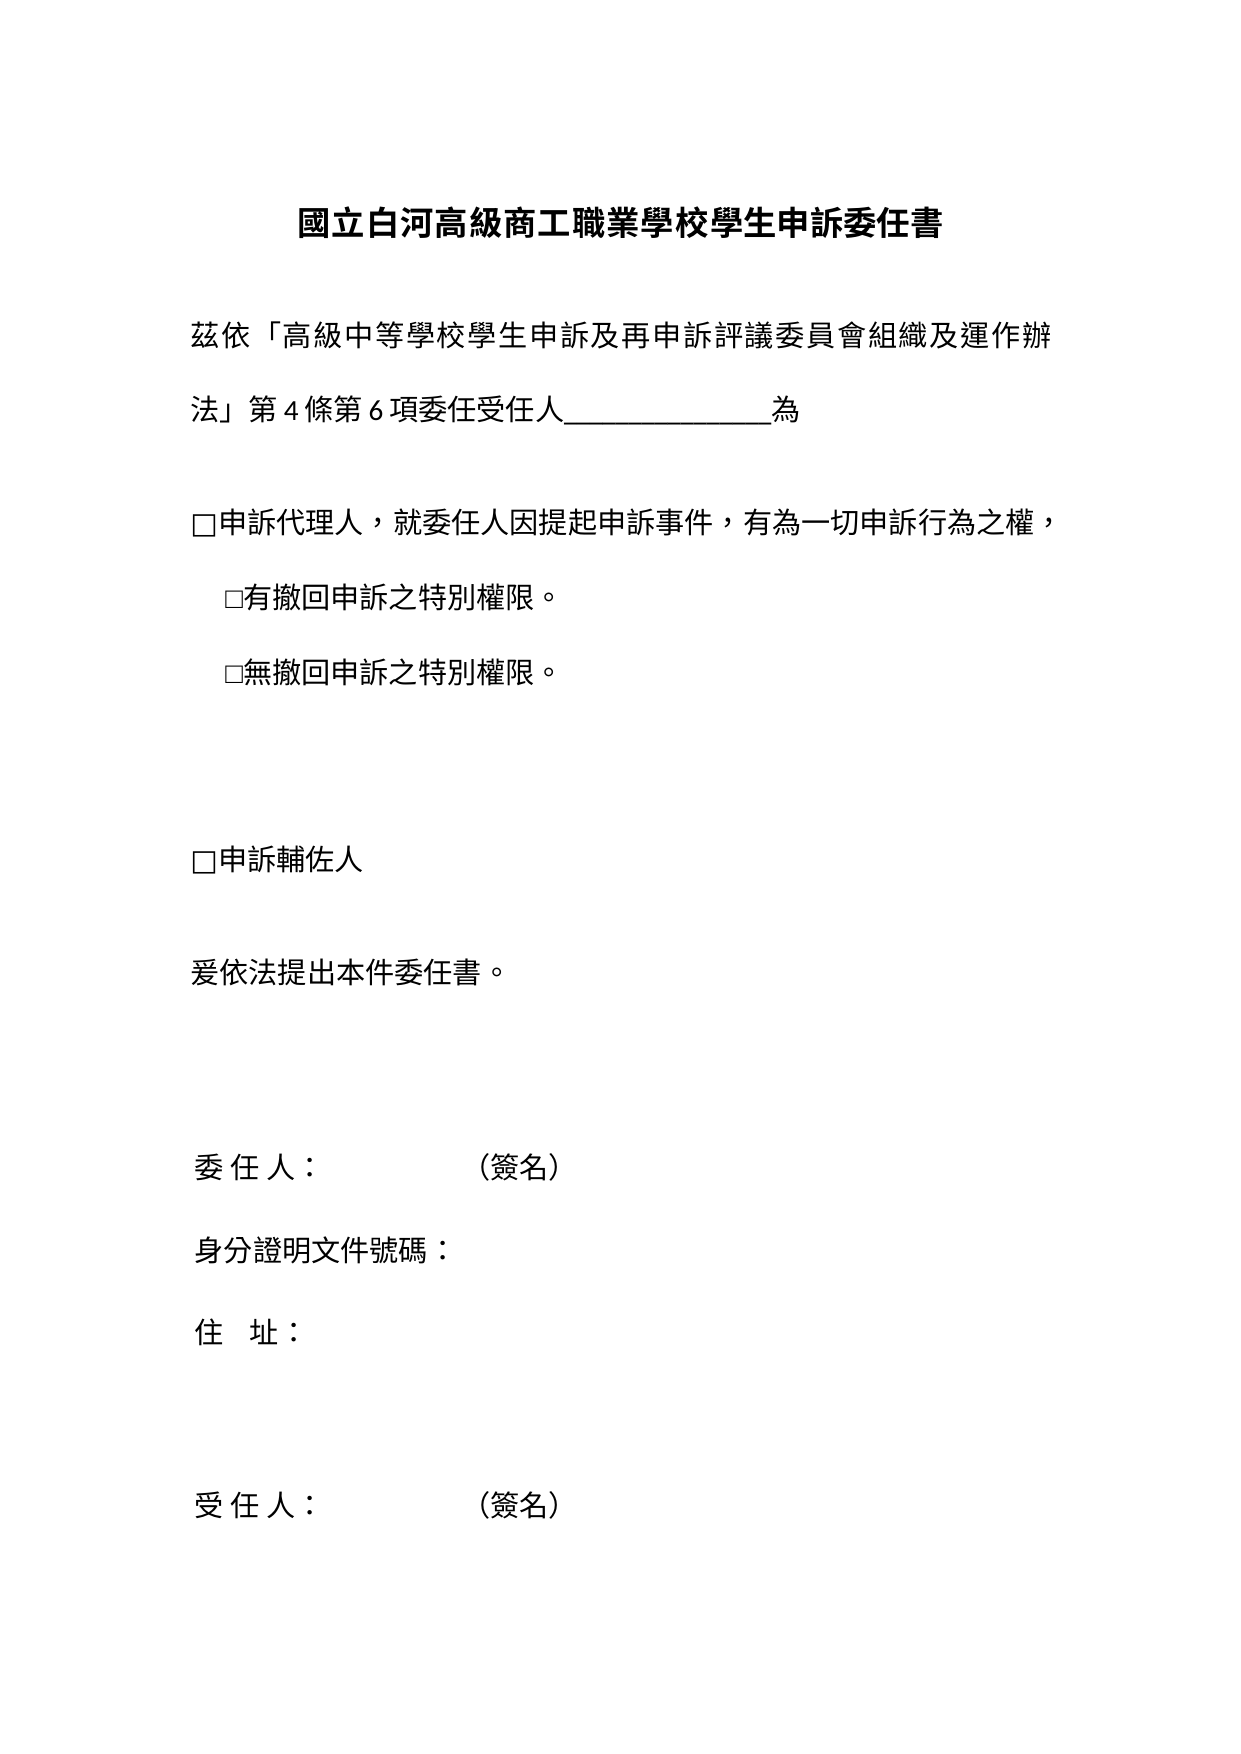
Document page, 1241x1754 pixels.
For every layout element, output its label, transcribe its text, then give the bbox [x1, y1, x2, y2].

text □申訴代理人，就委任人因提起申訴事件，有為一切申訴行為之權， [190, 483, 1053, 558]
text 國立白河高級商工職業學校學生申訴委任書 [187, 183, 1053, 258]
text □無撤回申訴之特別權限。 [225, 633, 1053, 708]
text 委 任 人： （簽名） [187, 1128, 1053, 1203]
text 爰依法提出本件委任書。 [190, 933, 1053, 1008]
text 受 任 人： （簽名） [187, 1466, 1053, 1541]
text □申訴輔佐人 [190, 821, 1053, 896]
text 茲依「高級中等學校學生申訴及再申訴評議委員會組織及運作辦法」第4條第6項委任受任人________________為 [190, 296, 1053, 446]
text 身分證明文件號碼： [187, 1211, 1053, 1286]
text 住 址： [187, 1293, 1053, 1368]
text □有撤回申訴之特別權限。 [225, 558, 1053, 633]
